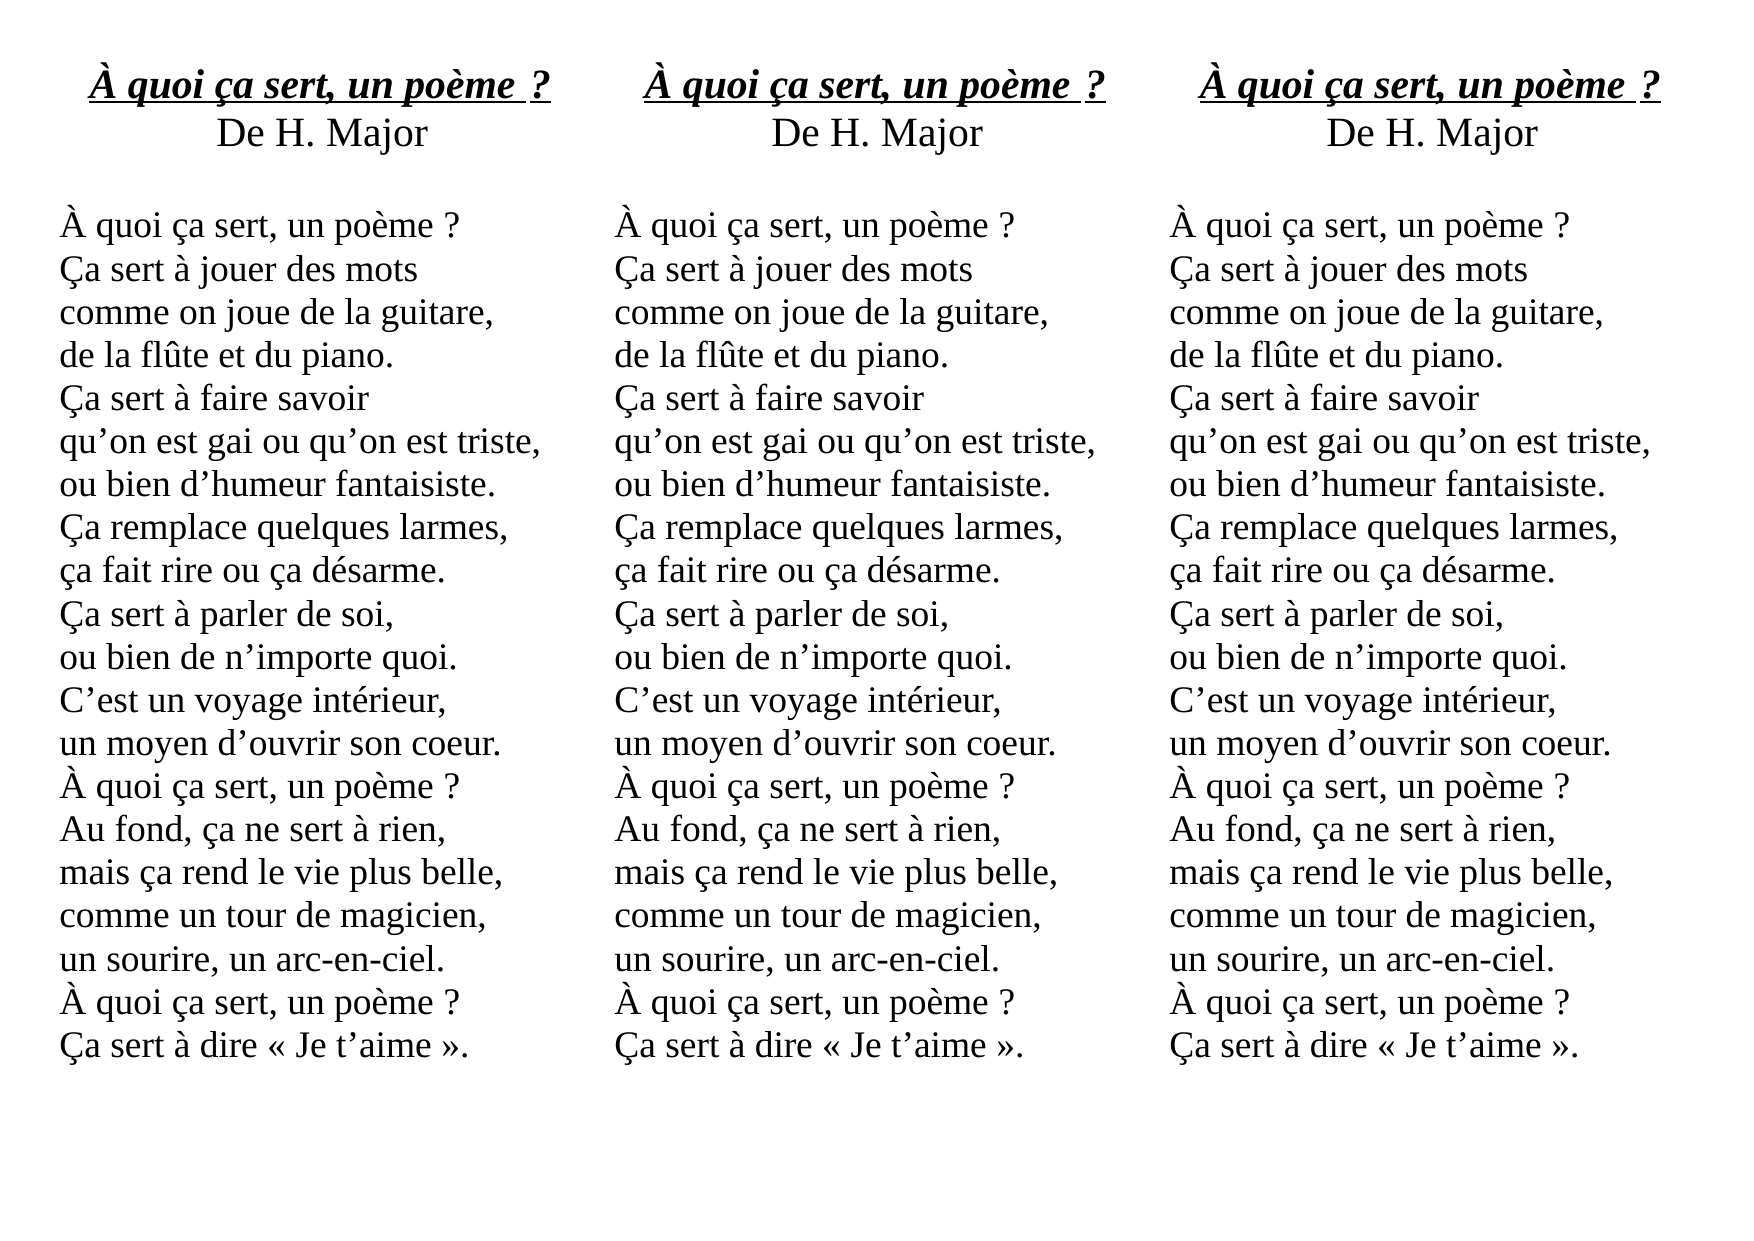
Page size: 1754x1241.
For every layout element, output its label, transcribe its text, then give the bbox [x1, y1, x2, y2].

text ou bien de n’importe quoi. [1169, 634, 1695, 677]
text De H. Major [1169, 107, 1695, 155]
text Ça sert à parler de soi, [1169, 591, 1695, 634]
text ou bien d’humeur fantaisiste. [614, 462, 1140, 505]
text qu’on est gai ou qu’on est triste, [614, 418, 1140, 462]
text de la flûte et du piano. [1169, 332, 1695, 375]
text qu’on est gai ou qu’on est triste, [1169, 418, 1695, 462]
text À quoi ça sert, un poème ? [1169, 979, 1695, 1022]
text À quoi ça sert, un poème ? [614, 203, 1140, 246]
text un sourire, un arc-en-ciel. [614, 936, 1140, 979]
text Ça sert à faire savoir [59, 375, 585, 418]
text comme on joue de la guitare, [1169, 289, 1695, 332]
text De H. Major [59, 107, 585, 155]
text Ça sert à dire « Je t’aime ». [1169, 1022, 1695, 1065]
text comme on joue de la guitare, [59, 289, 585, 332]
text Ça remplace quelques larmes, [1169, 505, 1695, 548]
text À quoi ça sert, un poème ? [1169, 203, 1695, 246]
text Au fond, ça ne sert à rien, [614, 807, 1140, 850]
text Ça sert à jouer des mots [59, 246, 585, 289]
text un moyen d’ouvrir son coeur. [1169, 720, 1695, 763]
text C’est un voyage intérieur, [1169, 677, 1695, 720]
text ou bien de n’importe quoi. [59, 634, 585, 677]
text ça fait rire ou ça désarme. [59, 548, 585, 591]
text Ça sert à faire savoir [614, 375, 1140, 418]
text À quoi ça sert, un poème ? [1169, 763, 1695, 807]
text comme un tour de magicien, [1169, 893, 1695, 936]
text ça fait rire ou ça désarme. [1169, 548, 1695, 591]
text de la flûte et du piano. [614, 332, 1140, 375]
text mais ça rend le vie plus belle, [614, 850, 1140, 893]
text À quoi ça sert, un poème ? [59, 59, 585, 107]
text À quoi ça sert, un poème ? [59, 979, 585, 1022]
text Ça sert à parler de soi, [614, 591, 1140, 634]
text qu’on est gai ou qu’on est triste, [59, 418, 585, 462]
text À quoi ça sert, un poème ? [614, 59, 1140, 107]
text Ça remplace quelques larmes, [59, 505, 585, 548]
text un moyen d’ouvrir son coeur. [614, 720, 1140, 763]
text À quoi ça sert, un poème ? [59, 203, 585, 246]
text Ça sert à dire « Je t’aime ». [59, 1022, 585, 1065]
text mais ça rend le vie plus belle, [1169, 850, 1695, 893]
text comme on joue de la guitare, [614, 289, 1140, 332]
text À quoi ça sert, un poème ? [614, 763, 1140, 807]
text Ça sert à jouer des mots [614, 246, 1140, 289]
text À quoi ça sert, un poème ? [614, 979, 1140, 1022]
text À quoi ça sert, un poème ? [1169, 59, 1695, 107]
text ou bien de n’importe quoi. [614, 634, 1140, 677]
text comme un tour de magicien, [59, 893, 585, 936]
text Ça sert à dire « Je t’aime ». [614, 1022, 1140, 1065]
text Ça remplace quelques larmes, [614, 505, 1140, 548]
text Ça sert à parler de soi, [59, 591, 585, 634]
text ou bien d’humeur fantaisiste. [1169, 462, 1695, 505]
text Au fond, ça ne sert à rien, [1169, 807, 1695, 850]
text ça fait rire ou ça désarme. [614, 548, 1140, 591]
text Ça sert à jouer des mots [1169, 246, 1695, 289]
text À quoi ça sert, un poème ? [59, 763, 585, 807]
text De H. Major [614, 107, 1140, 155]
text un moyen d’ouvrir son coeur. [59, 720, 585, 763]
text mais ça rend le vie plus belle, [59, 850, 585, 893]
text un sourire, un arc-en-ciel. [59, 936, 585, 979]
text de la flûte et du piano. [59, 332, 585, 375]
text comme un tour de magicien, [614, 893, 1140, 936]
text C’est un voyage intérieur, [614, 677, 1140, 720]
text Ça sert à faire savoir [1169, 375, 1695, 418]
text ou bien d’humeur fantaisiste. [59, 462, 585, 505]
text un sourire, un arc-en-ciel. [1169, 936, 1695, 979]
text Au fond, ça ne sert à rien, [59, 807, 585, 850]
text C’est un voyage intérieur, [59, 677, 585, 720]
